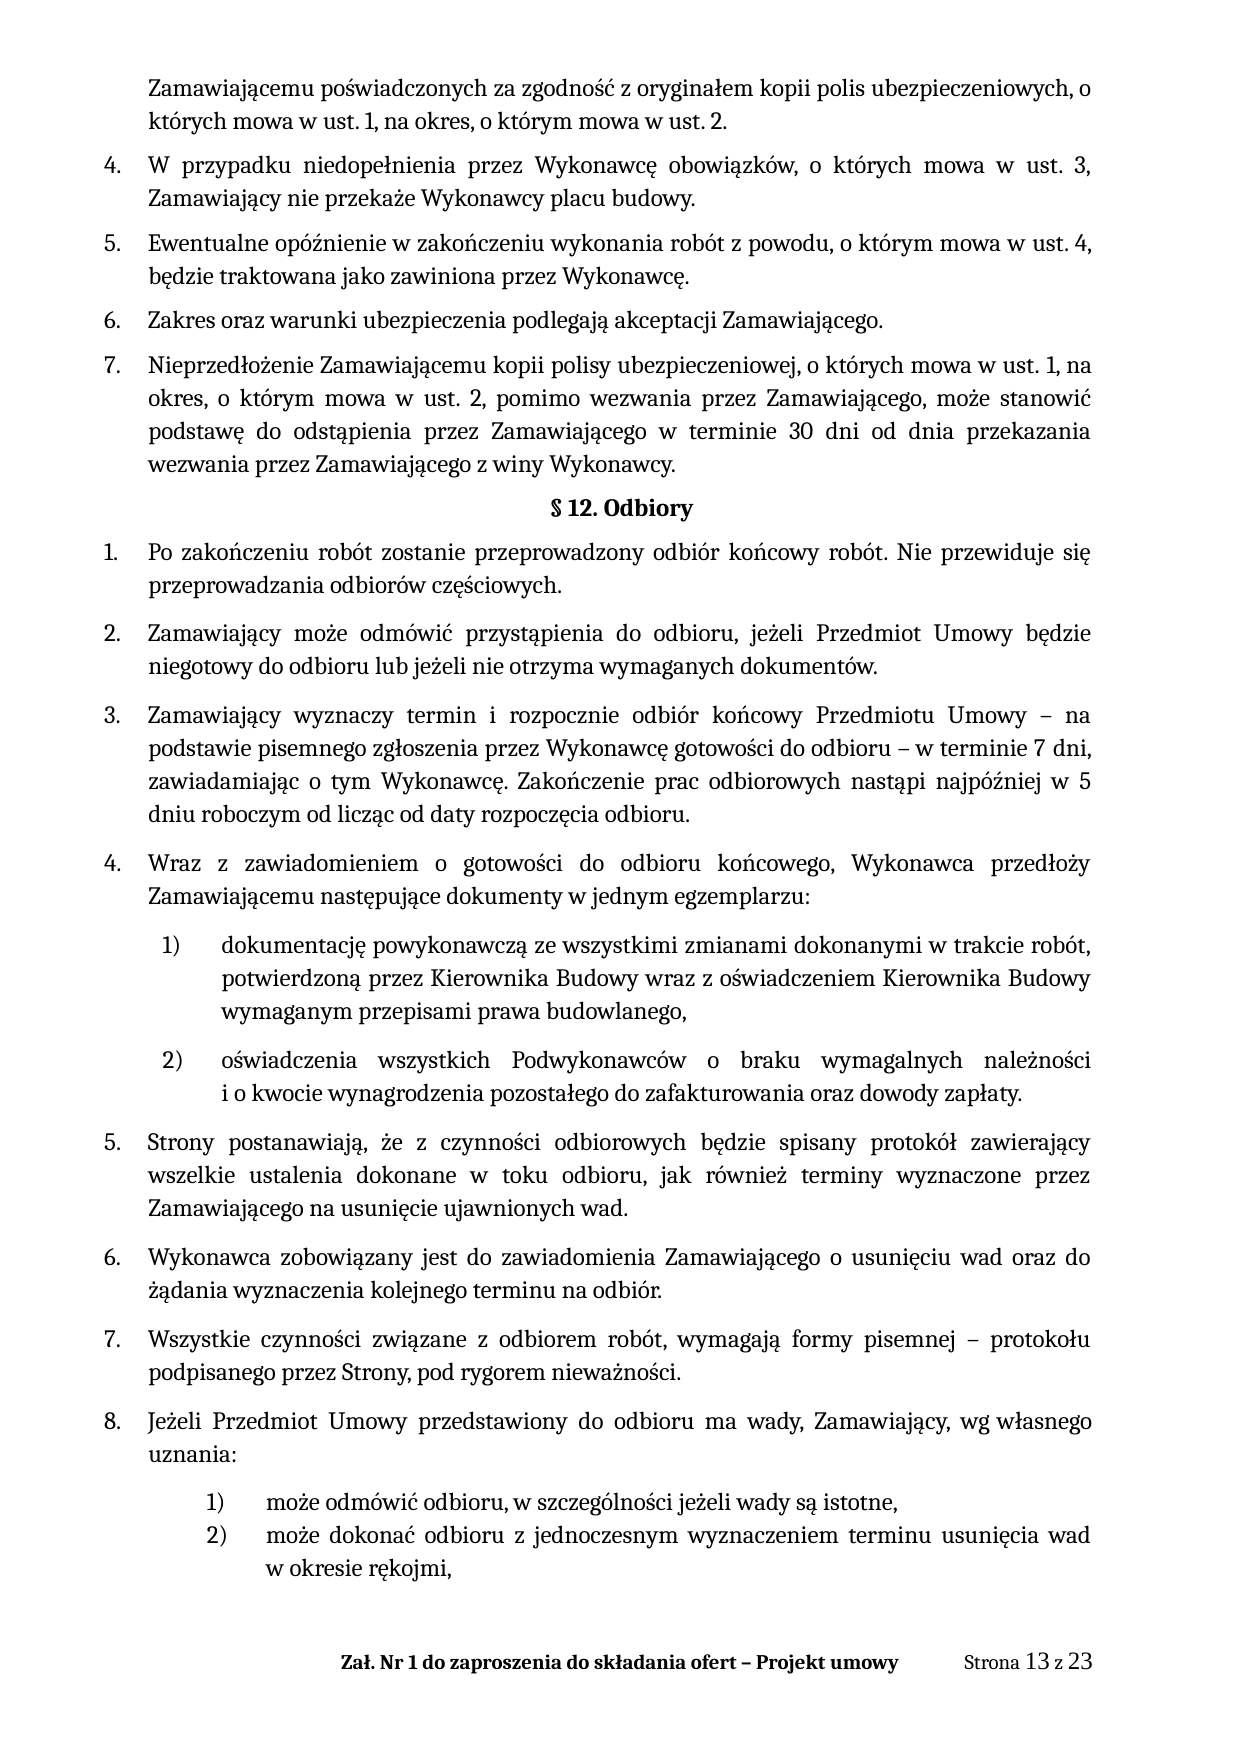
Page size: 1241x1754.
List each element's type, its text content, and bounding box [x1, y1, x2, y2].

list Wszystkie czynności związane z odbiorem robót, wymagają formy pisemnej – protokołu podpisanego przez Strony, pod rygorem nieważności. [104, 1325, 1092, 1387]
list Jeżeli Przedmiot Umowy przedstawiony do odbioru ma wady, Zamawiający, wg własnego uznania: [104, 1407, 1092, 1468]
list Ewentualne opóźnienie w zakończeniu wykonania robót z powodu, o którym mowa w ust. 4, będzie traktowana jako zawiniona przez Wykonawcę. [104, 229, 1092, 291]
list dokumentację powykonawczą ze wszystkimi zmianami dokonanymi w trakcie robót, potwierdzoną przez Kierownika Budowy wraz z oświadczeniem Kierownika Budowy wymaganym przepisami prawa budowlanego, [162, 931, 1092, 1026]
list Zamawiający wyznaczy termin i rozpocznie odbiór końcowy Przedmiotu Umowy – na podstawie pisemnego zgłoszenia przez Wykonawcę gotowości do odbioru – w terminie 7 dni, zawiadamiając o tym Wykonawcę. Zakończenie prac odbiorowych nastąpi najpóźniej w 5 dniu roboczym od licząc od daty rozpoczęcia odbioru. [104, 701, 1092, 829]
list Zakres oraz warunki ubezpieczenia podlegają akceptacji Zamawiającego. [104, 306, 1092, 335]
list Wraz z zawiadomieniem o gotowości do odbioru końcowego, Wykonawca przedłoży Zamawiającemu następujące dokumenty w jednym egzemplarzu: [104, 849, 1092, 911]
list Zamawiającemu poświadczonych za zgodność z oryginałem kopii polis ubezpieczeniowych, o których mowa w ust. 1, na okres, o którym mowa w ust. 2. [104, 74, 1092, 136]
list Nieprzedłożenie Zamawiającemu kopii polisy ubezpieczeniowej, o których mowa w ust. 1, na okres, o którym mowa w ust. 2, pomimo wezwania przez Zamawiającego, może stanowić podstawę do odstąpienia przez Zamawiającego w terminie 30 dni od dnia przekazania wezwania przez Zamawiającego z winy Wykonawcy. [104, 351, 1092, 478]
list oświadczenia wszystkich Podwykonawców o braku wymagalnych należności i o kwocie wynagrodzenia pozostałego do zafakturowania oraz dowody zapłaty. [162, 1046, 1092, 1108]
list Wykonawca zobowiązany jest do zawiadomienia Zamawiającego o usunięciu wad oraz do żądania wyznaczenia kolejnego terminu na odbiór. [104, 1243, 1092, 1305]
list W przypadku niedopełnienia przez Wykonawcę obowiązków, o których mowa w ust. 3, Zamawiający nie przekaże Wykonawcy placu budowy. [104, 151, 1092, 213]
list Zamawiający może odmówić przystąpienia do odbioru, jeżeli Przedmiot Umowy będzie niegotowy do odbioru lub jeżeli nie otrzyma wymaganych dokumentów. [104, 619, 1092, 681]
list Po zakończeniu robót zostanie przeprowadzony odbiór końcowy robót. Nie przewiduje się przeprowadzania odbiorów częściowych. [104, 537, 1092, 599]
text § 12. Odbiory [377, 494, 865, 523]
list Strony postanawiają, że z czynności odbiorowych będzie spisany protokół zawierający wszelkie ustalenia dokonane w toku odbioru, jak również terminy wyznaczone przez Zamawiającego na usunięcie ujawnionych wad. [104, 1128, 1092, 1223]
list może dokonać odbioru z jednoczesnym wyznaczeniem terminu usunięcia wad w okresie rękojmi, [207, 1521, 1092, 1583]
list może odmówić odbioru, w szczególności jeżeli wady są istotne, [207, 1488, 1092, 1517]
